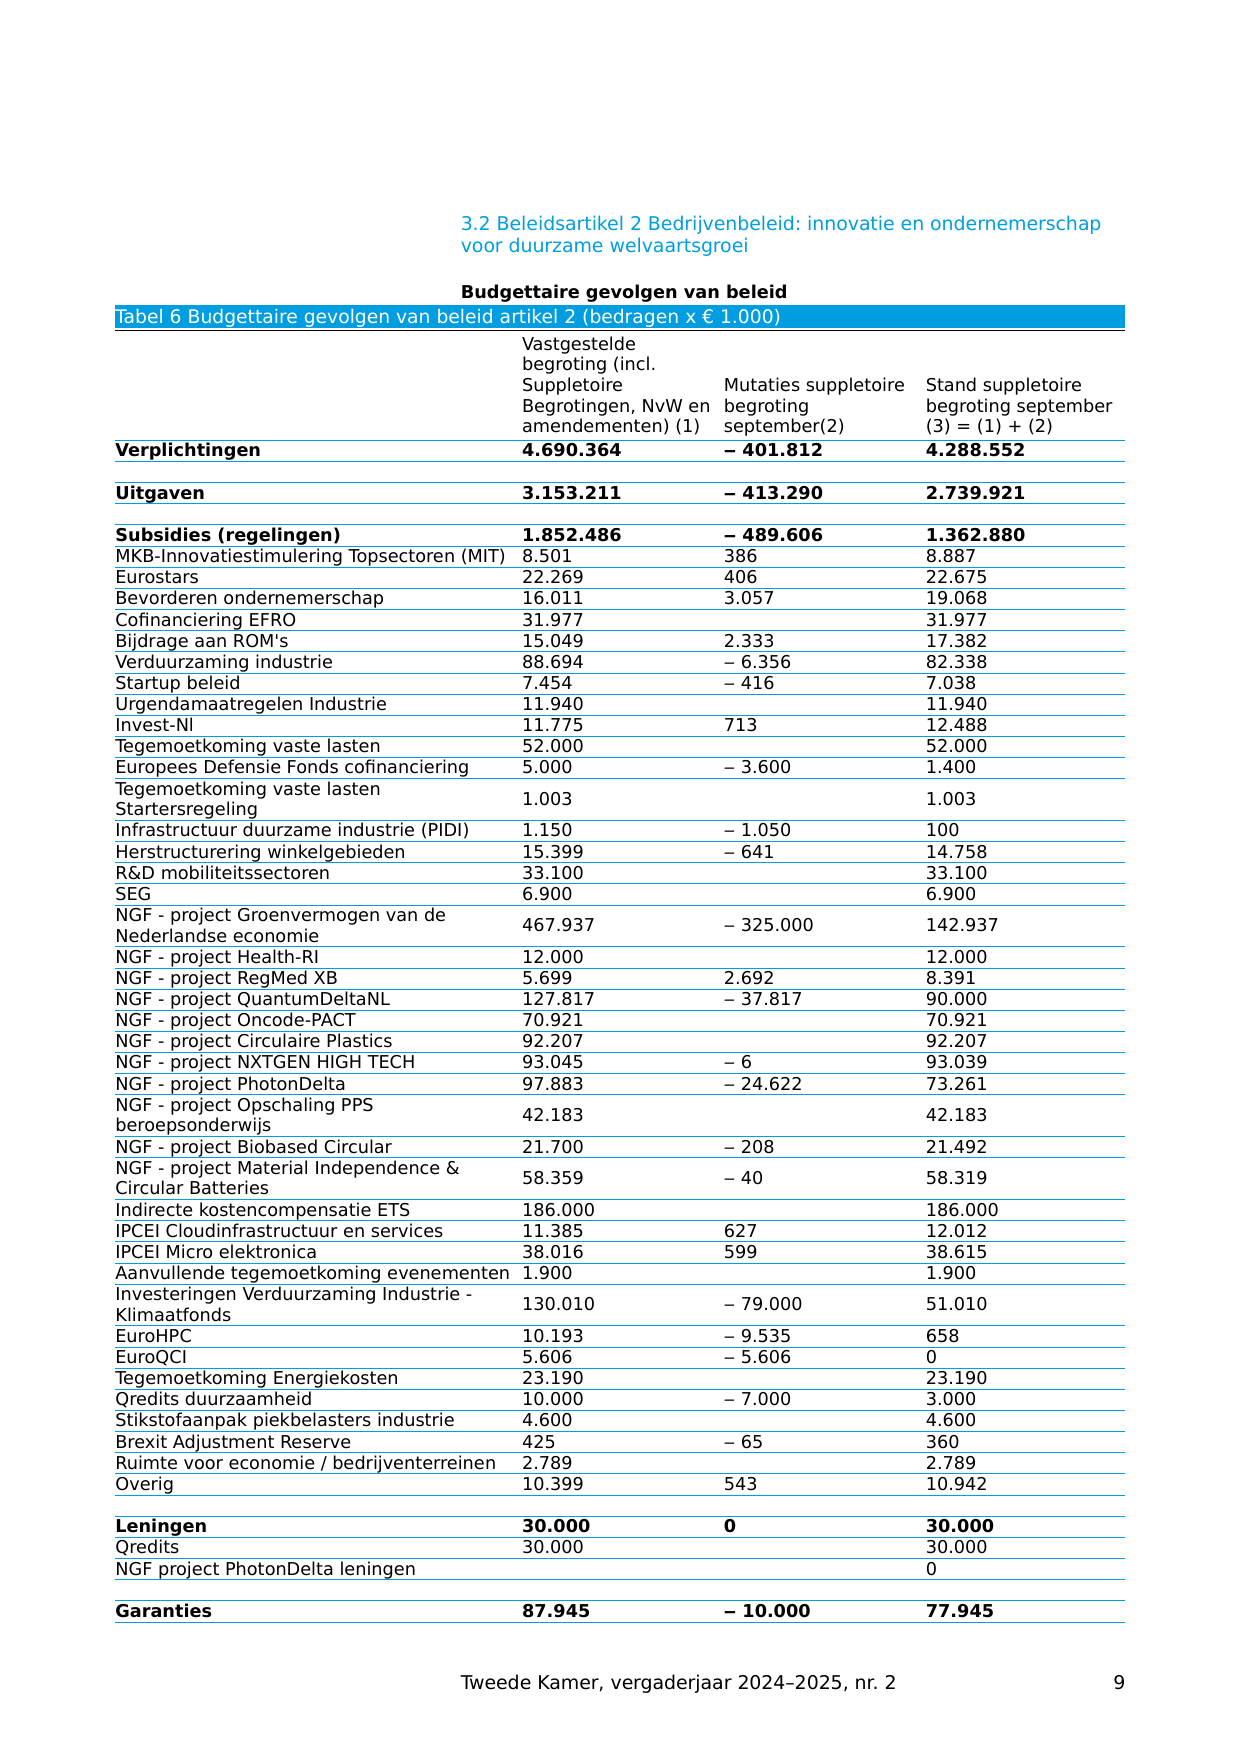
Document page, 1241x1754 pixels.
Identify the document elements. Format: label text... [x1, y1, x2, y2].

table_cell 4.600 [923, 1411, 1125, 1431]
table_cell ‒ 416 [721, 674, 923, 693]
table_cell [721, 695, 923, 715]
table_cell EuroQCI [115, 1348, 519, 1368]
table_cell ‒ 1.050 [721, 821, 923, 841]
table_cell 627 [721, 1221, 923, 1241]
table_cell 21.700 [519, 1137, 721, 1157]
table_cell [721, 1032, 923, 1052]
table_cell [721, 779, 923, 820]
table_cell 51.010 [923, 1285, 1125, 1325]
table_cell ‒ 401.812 [721, 441, 923, 461]
table_cell IPCEI Micro elektronica [115, 1242, 519, 1262]
table_cell 42.183 [923, 1095, 1125, 1136]
table_cell 14.758 [923, 842, 1125, 862]
table_cell 10.942 [923, 1474, 1125, 1494]
table_cell [115, 1580, 519, 1600]
table_cell 90.000 [923, 990, 1125, 1010]
table_cell 70.921 [923, 1011, 1125, 1031]
table_cell [721, 462, 923, 482]
table_cell NGF - project QuantumDeltaNL [115, 990, 519, 1010]
table_cell 93.039 [923, 1053, 1125, 1073]
table_cell 30.000 [923, 1538, 1125, 1558]
table_cell 360 [923, 1432, 1125, 1452]
table_cell 12.000 [923, 947, 1125, 967]
table_cell 2.333 [721, 631, 923, 651]
table_cell 10.000 [519, 1390, 721, 1410]
table_cell 30.000 [923, 1517, 1125, 1537]
table_cell [721, 737, 923, 757]
table_cell ‒ 10.000 [721, 1601, 923, 1621]
table_cell 10.193 [519, 1326, 721, 1346]
table_cell 6.900 [519, 884, 721, 904]
table_cell 386 [721, 547, 923, 567]
title 3.2 Beleidsartikel 2 Bedrijvenbeleid: innovatie en ondernemerschap voor duurzame welvaartsgroei [461, 213, 1125, 257]
table_cell Eurostars [115, 568, 519, 588]
table_cell NGF - project Health-RI [115, 947, 519, 967]
table_cell [721, 1453, 923, 1473]
table_cell 33.100 [519, 863, 721, 883]
table_cell 1.150 [519, 821, 721, 841]
table_cell 4.690.364 [519, 441, 721, 461]
table_cell Startup beleid [115, 674, 519, 693]
table_cell [519, 1496, 721, 1516]
table_cell 52.000 [519, 737, 721, 757]
table_cell Brexit Adjustment Reserve [115, 1432, 519, 1452]
table_cell 30.000 [519, 1517, 721, 1537]
table_cell 52.000 [923, 737, 1125, 757]
table_cell 30.000 [519, 1538, 721, 1558]
table_cell ‒ 79.000 [721, 1285, 923, 1325]
table_cell Subsidies (regelingen) [115, 525, 519, 546]
table_cell [721, 1095, 923, 1136]
table_cell 543 [721, 1474, 923, 1494]
table_cell 12.000 [519, 947, 721, 967]
table_cell NGF - project Groenvermogen van de Nederlandse economie [115, 906, 519, 946]
table_cell 73.261 [923, 1074, 1125, 1094]
table_cell ‒ 641 [721, 842, 923, 862]
table_cell NGF - project Circulaire Plastics [115, 1032, 519, 1052]
table_cell 42.183 [519, 1095, 721, 1136]
table_cell 0 [923, 1348, 1125, 1368]
table_cell 713 [721, 716, 923, 736]
table_cell 7.454 [519, 674, 721, 693]
table_cell 23.190 [519, 1369, 721, 1389]
table_cell [519, 1580, 721, 1600]
table_cell [519, 462, 721, 482]
table_cell 16.011 [519, 589, 721, 609]
table_cell 130.010 [519, 1285, 721, 1325]
table_cell ‒ 24.622 [721, 1074, 923, 1094]
table_cell Investeringen Verduurzaming Industrie - Klimaatfonds [115, 1285, 519, 1325]
table_cell 11.385 [519, 1221, 721, 1241]
table_cell Verplichtingen [115, 441, 519, 461]
table_cell ‒ 37.817 [721, 990, 923, 1010]
table_cell Tegemoetkoming vaste lasten Startersregeling [115, 779, 519, 820]
table_cell ‒ 325.000 [721, 906, 923, 946]
table_cell Garanties [115, 1601, 519, 1621]
table_cell 10.399 [519, 1474, 721, 1494]
table_cell Overig [115, 1474, 519, 1494]
table_cell [721, 1496, 923, 1516]
table_cell Qredits [115, 1538, 519, 1558]
table_cell 19.068 [923, 589, 1125, 609]
table_cell 31.977 [923, 610, 1125, 630]
table_cell 58.319 [923, 1158, 1125, 1199]
table_cell 15.049 [519, 631, 721, 651]
table_cell ‒ 6 [721, 1053, 923, 1073]
table_cell 5.606 [519, 1348, 721, 1368]
table_cell 8.391 [923, 969, 1125, 988]
text Budgettaire gevolgen van beleid [461, 280, 1125, 303]
table_cell NGF - project Biobased Circular [115, 1137, 519, 1157]
table_cell 11.775 [519, 716, 721, 736]
table_cell Indirecte kostencompensatie ETS [115, 1200, 519, 1220]
table_cell [721, 1538, 923, 1558]
table_cell NGF - project Oncode-PACT [115, 1011, 519, 1031]
table_cell NGF - project NXTGEN HIGH TECH [115, 1053, 519, 1073]
table_cell 15.399 [519, 842, 721, 862]
table_cell Herstructurering winkelgebieden [115, 842, 519, 862]
table_cell [721, 1369, 923, 1389]
table_cell 186.000 [519, 1200, 721, 1220]
table_cell [115, 331, 519, 440]
table_cell 11.940 [923, 695, 1125, 715]
table_cell 5.699 [519, 969, 721, 988]
table_cell Stand suppletoire begroting september (3) = (1) + (2) [923, 331, 1125, 440]
table_cell 599 [721, 1242, 923, 1262]
table_cell [721, 1011, 923, 1031]
table_cell ‒ 7.000 [721, 1390, 923, 1410]
table_cell 17.382 [923, 631, 1125, 651]
table_cell [721, 504, 923, 524]
table_cell 406 [721, 568, 923, 588]
table_cell ‒ 9.535 [721, 1326, 923, 1346]
table_cell 1.900 [923, 1264, 1125, 1283]
table_cell Bijdrage aan ROM's [115, 631, 519, 651]
table_cell 1.003 [519, 779, 721, 820]
table_cell Tegemoetkoming vaste lasten [115, 737, 519, 757]
table_cell [923, 462, 1125, 482]
table_cell NGF project PhotonDelta leningen [115, 1559, 519, 1579]
table_cell NGF - project Opschaling PPS beroepsonderwijs [115, 1095, 519, 1136]
table_cell 467.937 [519, 906, 721, 946]
table_cell 97.883 [519, 1074, 721, 1094]
table_cell ‒ 413.290 [721, 483, 923, 503]
table_cell 2.789 [923, 1453, 1125, 1473]
table_cell ‒ 65 [721, 1432, 923, 1452]
table_cell [721, 1264, 923, 1283]
table_cell [721, 1200, 923, 1220]
table_cell 100 [923, 821, 1125, 841]
table_cell [721, 1559, 923, 1579]
table_cell 4.600 [519, 1411, 721, 1431]
table_cell 33.100 [923, 863, 1125, 883]
table_cell [721, 863, 923, 883]
table_cell Bevorderen ondernemerschap [115, 589, 519, 609]
table_cell 1.400 [923, 758, 1125, 778]
table_cell 22.269 [519, 568, 721, 588]
table_cell 2.789 [519, 1453, 721, 1473]
table_cell ‒ 3.600 [721, 758, 923, 778]
table_cell 1.003 [923, 779, 1125, 820]
table_cell Verduurzaming industrie [115, 652, 519, 672]
table_cell [721, 1411, 923, 1431]
table_cell [519, 504, 721, 524]
table_cell 93.045 [519, 1053, 721, 1073]
table_cell [721, 884, 923, 904]
table_cell [923, 1580, 1125, 1600]
table_cell 92.207 [519, 1032, 721, 1052]
table_cell [721, 1580, 923, 1600]
table_cell Leningen [115, 1517, 519, 1537]
table_cell 58.359 [519, 1158, 721, 1199]
table_cell 127.817 [519, 990, 721, 1010]
table_cell 2.739.921 [923, 483, 1125, 503]
table_cell Vastgestelde begroting (incl. Suppletoire Begrotingen, NvW en amendementen) (1) [519, 331, 721, 440]
table_cell 31.977 [519, 610, 721, 630]
table_cell Europees Defensie Fonds cofinanciering [115, 758, 519, 778]
table_cell ‒ 208 [721, 1137, 923, 1157]
table_cell ‒ 489.606 [721, 525, 923, 546]
table_cell 23.190 [923, 1369, 1125, 1389]
table_cell 12.012 [923, 1221, 1125, 1241]
table_cell ‒ 6.356 [721, 652, 923, 672]
table_cell 88.694 [519, 652, 721, 672]
table_cell 0 [923, 1559, 1125, 1579]
table_cell SEG [115, 884, 519, 904]
table_cell ‒ 5.606 [721, 1348, 923, 1368]
table_cell 87.945 [519, 1601, 721, 1621]
table_cell 38.016 [519, 1242, 721, 1262]
table_cell 3.153.211 [519, 483, 721, 503]
table_cell [519, 1559, 721, 1579]
table_cell NGF - project RegMed XB [115, 969, 519, 988]
table_cell 12.488 [923, 716, 1125, 736]
table_cell ‒ 40 [721, 1158, 923, 1199]
table_cell 70.921 [519, 1011, 721, 1031]
table_cell 82.338 [923, 652, 1125, 672]
table_cell Qredits duurzaamheid [115, 1390, 519, 1410]
table_cell [721, 947, 923, 967]
table_cell [115, 1496, 519, 1516]
table_cell 142.937 [923, 906, 1125, 946]
table_cell 3.000 [923, 1390, 1125, 1410]
table_cell 6.900 [923, 884, 1125, 904]
table_cell 92.207 [923, 1032, 1125, 1052]
table_cell Infrastructuur duurzame industrie (PIDI) [115, 821, 519, 841]
table_cell 1.900 [519, 1264, 721, 1283]
table_cell 8.501 [519, 547, 721, 567]
table_cell 7.038 [923, 674, 1125, 693]
table_cell NGF - project Material Independence & Circular Batteries [115, 1158, 519, 1199]
table_cell Mutaties suppletoire begroting september(2) [721, 331, 923, 440]
table_cell 11.940 [519, 695, 721, 715]
table_cell 8.887 [923, 547, 1125, 567]
table_cell Ruimte voor economie / bedrijventerreinen [115, 1453, 519, 1473]
table_cell 186.000 [923, 1200, 1125, 1220]
table_cell 658 [923, 1326, 1125, 1346]
table_cell [115, 462, 519, 482]
table_cell Tegemoetkoming Energiekosten [115, 1369, 519, 1389]
table_cell Urgendamaatregelen Industrie [115, 695, 519, 715]
table_cell 1.852.486 [519, 525, 721, 546]
table_cell 77.945 [923, 1601, 1125, 1621]
table_cell [115, 504, 519, 524]
table_cell 5.000 [519, 758, 721, 778]
table_cell Invest-Nl [115, 716, 519, 736]
table_cell NGF - project PhotonDelta [115, 1074, 519, 1094]
table_cell 38.615 [923, 1242, 1125, 1262]
table_cell MKB-Innovatiestimulering Topsectoren (MIT) [115, 547, 519, 567]
table_cell EuroHPC [115, 1326, 519, 1346]
table_cell 21.492 [923, 1137, 1125, 1157]
table_cell [721, 610, 923, 630]
table_cell 0 [721, 1517, 923, 1537]
table_cell Cofinanciering EFRO [115, 610, 519, 630]
table_cell 4.288.552 [923, 441, 1125, 461]
table_cell [923, 504, 1125, 524]
table_cell Aanvullende tegemoetkoming evenementen [115, 1264, 519, 1283]
table_cell 425 [519, 1432, 721, 1452]
table_cell 2.692 [721, 969, 923, 988]
table_cell Stikstofaanpak piekbelasters industrie [115, 1411, 519, 1431]
table_cell 22.675 [923, 568, 1125, 588]
table_cell Uitgaven [115, 483, 519, 503]
table_cell 3.057 [721, 589, 923, 609]
table_cell R&D mobiliteitssectoren [115, 863, 519, 883]
table_cell IPCEI Cloudinfrastructuur en services [115, 1221, 519, 1241]
table_cell 1.362.880 [923, 525, 1125, 546]
table_cell [923, 1496, 1125, 1516]
